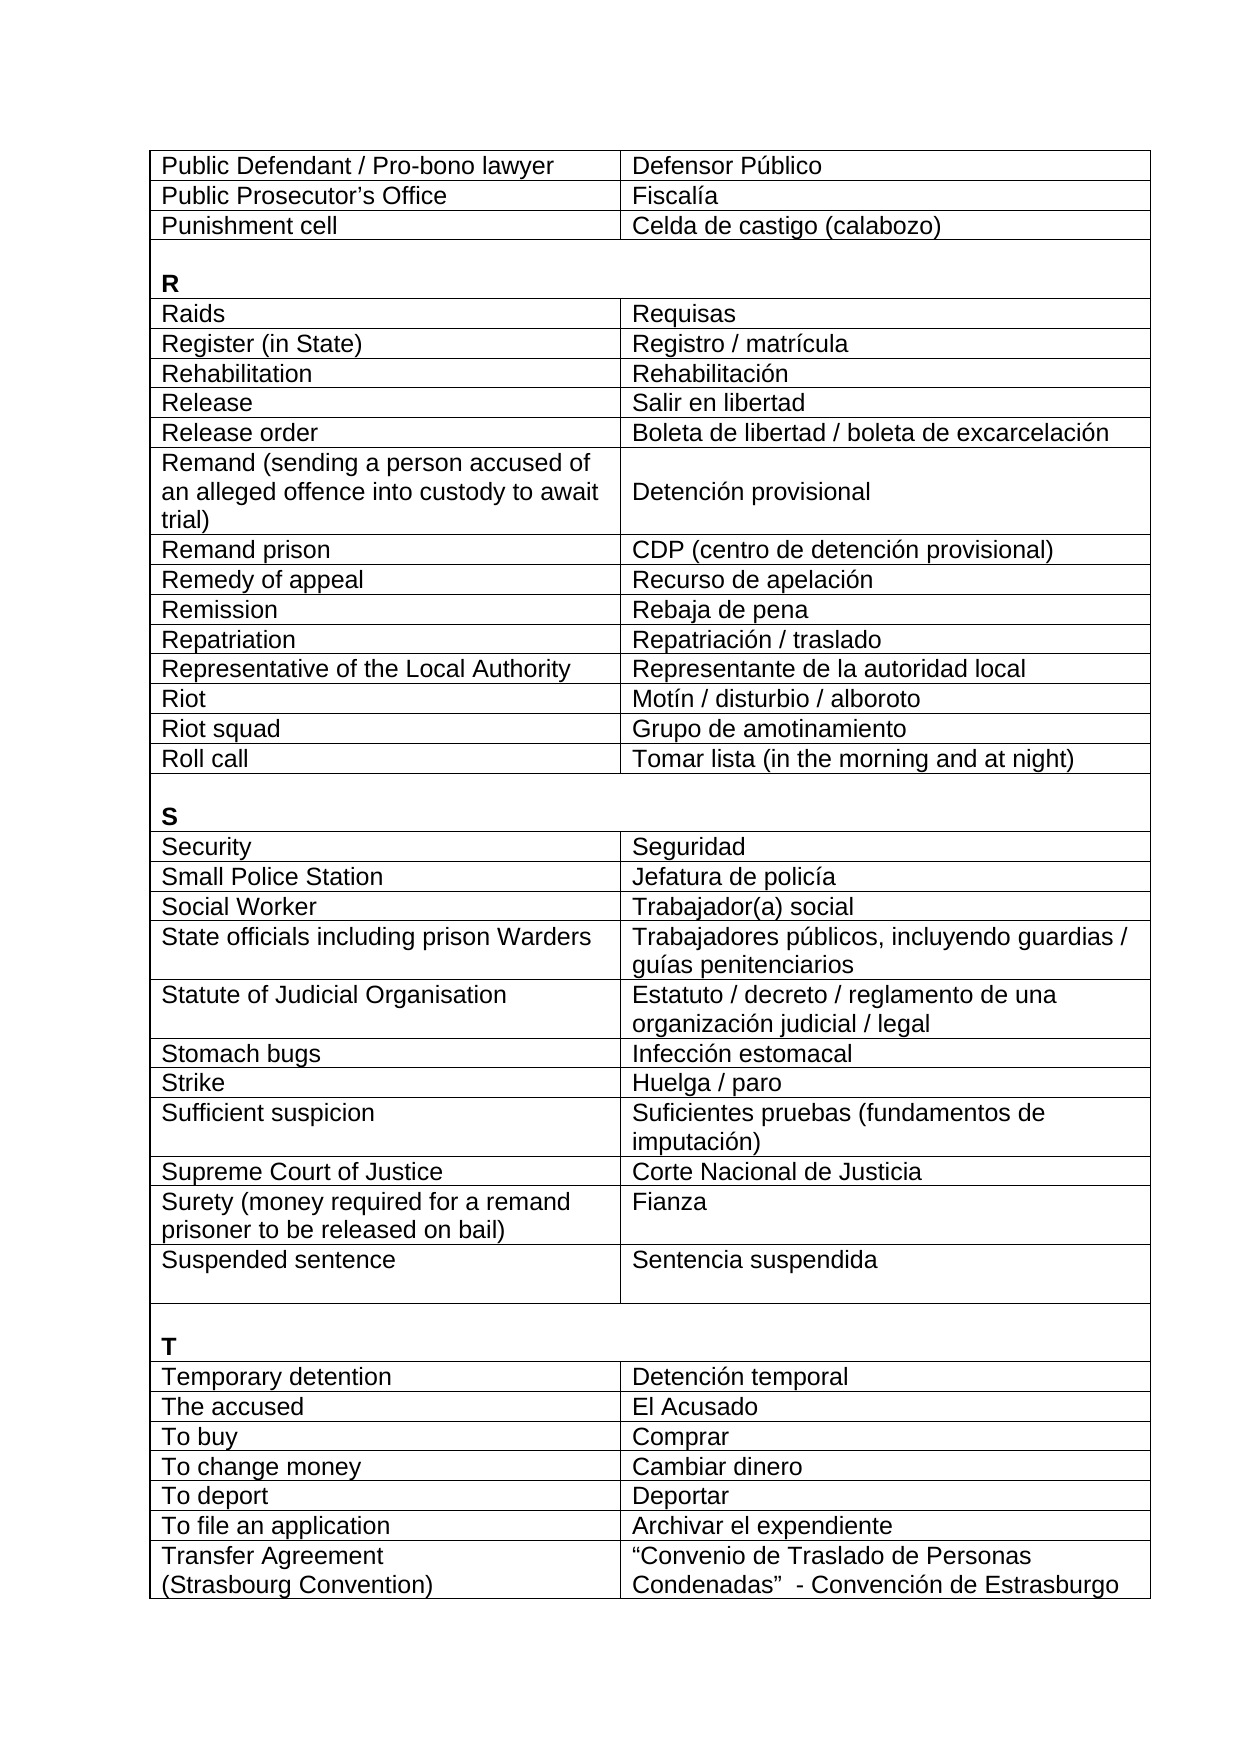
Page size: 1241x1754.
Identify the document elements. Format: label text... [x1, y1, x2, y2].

table_cell To file an application [151, 1511, 620, 1540]
table_cell Defensor Público [621, 151, 1150, 180]
table_cell Public Prosecutor’s Office [151, 181, 620, 209]
table_cell Strike [151, 1068, 620, 1097]
table_cell Infección estomacal [621, 1039, 1150, 1067]
table_cell Jefatura de policía [621, 862, 1150, 891]
table_cell Roll call [151, 744, 620, 772]
table_cell El Acusado [621, 1392, 1150, 1421]
table_cell Trabajador(a) social [621, 892, 1150, 920]
table_cell Comprar [621, 1422, 1150, 1450]
table_cell Fianza [621, 1186, 1150, 1244]
table_cell Public Defendant / Pro-bono lawyer [151, 151, 620, 180]
table_cell Representative of the Local Authority [151, 654, 620, 683]
table_cell Sentencia suspendida [621, 1245, 1150, 1302]
table_cell Repatriation [151, 625, 620, 653]
table_cell Recurso de apelación [621, 565, 1150, 594]
table_cell Representante de la autoridad local [621, 654, 1150, 683]
table_cell T [151, 1304, 1150, 1361]
table_cell Remedy of appeal [151, 565, 620, 594]
table_cell Statute of Judicial Organisation [151, 980, 620, 1037]
table_cell To change money [151, 1451, 620, 1480]
table_cell Suficientes pruebas (fundamentos de imputación) [621, 1098, 1150, 1156]
table_cell Stomach bugs [151, 1039, 620, 1067]
table_cell Sufficient suspicion [151, 1098, 620, 1156]
table_cell Remission [151, 595, 620, 623]
table_cell Security [151, 832, 620, 861]
table_cell Deportar [621, 1481, 1150, 1510]
table_cell Requisas [621, 299, 1150, 328]
table_cell Corte Nacional de Justicia [621, 1157, 1150, 1185]
table_cell Riot [151, 684, 620, 713]
table_cell Fiscalía [621, 181, 1150, 209]
table_cell Salir en libertad [621, 388, 1150, 417]
table_cell “Convenio de Traslado de Personas Condenadas” - Convención de Estrasburgo [621, 1541, 1150, 1598]
table_cell Seguridad [621, 832, 1150, 861]
table_cell Detención temporal [621, 1362, 1150, 1391]
table_cell State officials including prison Warders [151, 921, 620, 979]
table_cell Rehabilitación [621, 359, 1150, 387]
table_cell Surety (money required for a remand prisoner to be released on bail) [151, 1186, 620, 1244]
table_cell Celda de castigo (calabozo) [621, 211, 1150, 239]
table_cell Punishment cell [151, 211, 620, 239]
table_cell Cambiar dinero [621, 1451, 1150, 1480]
table_cell Huelga / paro [621, 1068, 1150, 1097]
table_cell Remand prison [151, 535, 620, 564]
table_cell Grupo de amotinamiento [621, 714, 1150, 743]
table_cell S [151, 774, 1150, 831]
table_cell Riot squad [151, 714, 620, 743]
table_cell To deport [151, 1481, 620, 1510]
table_cell Release order [151, 418, 620, 447]
table_cell Transfer Agreement (Strasbourg Convention) [151, 1541, 620, 1598]
table_cell Rebaja de pena [621, 595, 1150, 623]
table_cell Archivar el expendiente [621, 1511, 1150, 1540]
table_cell Motín / disturbio / alboroto [621, 684, 1150, 713]
table_cell Rehabilitation [151, 359, 620, 387]
table_cell CDP (centro de detención provisional) [621, 535, 1150, 564]
table_cell Repatriación / traslado [621, 625, 1150, 653]
table_cell To buy [151, 1422, 620, 1450]
table_cell Supreme Court of Justice [151, 1157, 620, 1185]
table_cell Registro / matrícula [621, 329, 1150, 357]
table_cell The accused [151, 1392, 620, 1421]
table_cell Suspended sentence [151, 1245, 620, 1302]
table_cell Estatuto / decreto / reglamento de una organización judicial / legal [621, 980, 1150, 1037]
table_cell Register (in State) [151, 329, 620, 357]
table_cell Tomar lista (in the morning and at night) [621, 744, 1150, 772]
table_cell Release [151, 388, 620, 417]
table_cell Small Police Station [151, 862, 620, 891]
table_cell R [151, 240, 1150, 298]
table_cell Social Worker [151, 892, 620, 920]
table_cell Remand (sending a person accused of an alleged offence into custody to await trial) [151, 448, 620, 534]
table_cell Boleta de libertad / boleta de excarcelación [621, 418, 1150, 447]
table_cell Trabajadores públicos, incluyendo guardias / guías penitenciarios [621, 921, 1150, 979]
table_cell Temporary detention [151, 1362, 620, 1391]
table_cell Raids [151, 299, 620, 328]
table_cell Detención provisional [621, 448, 1150, 534]
